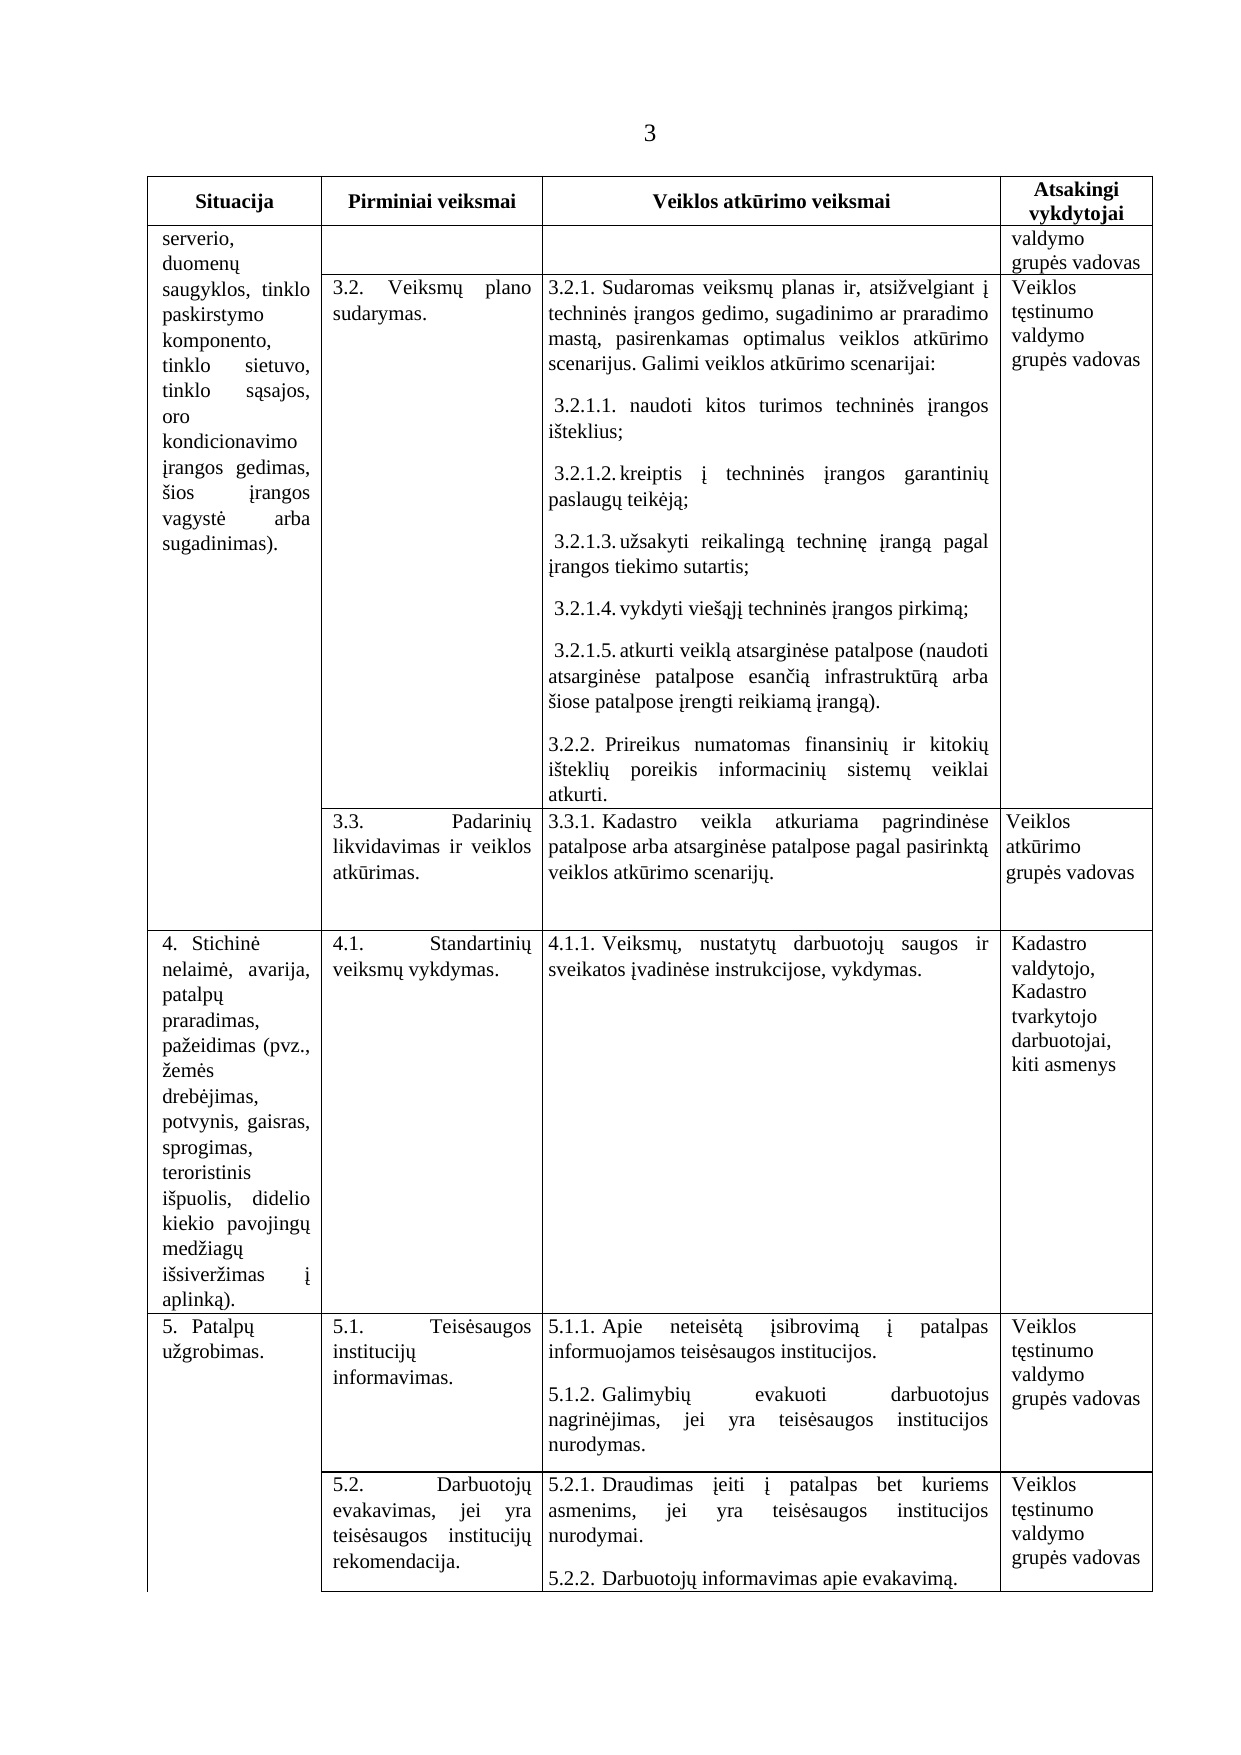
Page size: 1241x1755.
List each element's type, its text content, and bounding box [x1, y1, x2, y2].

table_header Atsakingi vykdytojai [1001, 177, 1152, 225]
table_cell Veiklos tęstinumo valdymo grupės vadovas [1001, 275, 1152, 808]
table_cell [322, 226, 542, 274]
table_cell 5.2. Darbuotojų evakavimas, jei yra teisėsaugos institucijų rekomendacija. [322, 1473, 542, 1591]
table_cell 5. Patalpų užgrobimas. [148, 1314, 321, 1591]
table_cell 5.1. Teisėsaugos institucijų informavimas. [322, 1314, 542, 1471]
table_cell Veiklos tęstinumo valdymo grupės vadovas [1001, 1473, 1152, 1591]
table_header Situacija [148, 177, 321, 225]
table_cell Kadastro valdytojo, Kadastro tvarkytojo darbuotojai, kiti asmenys [1001, 931, 1152, 1313]
table_cell Veiklos atkūrimo grupės vadovas [1001, 809, 1152, 930]
table_cell 5.2.1. Draudimas įeiti į patalpas bet kuriems asmenims, jei yra teisėsaugos institucijos nurodymai. 5.2.2. Darbuotojų informavimas apie evakavimą. [543, 1473, 1000, 1591]
table_cell valdymo grupės vadovas [1001, 226, 1152, 274]
table_header Pirminiai veiksmai [322, 177, 542, 225]
table_cell 4. Stichinė nelaimė, avarija, patalpų praradimas, pažeidimas (pvz., žemės drebėjimas, potvynis, gaisras, sprogimas, teroristinis išpuolis, didelio kiekio pavojingų medžiagų išsiveržimas į aplinką). [148, 931, 321, 1313]
table_cell 4.1.1. Veiksmų, nustatytų darbuotojų saugos ir sveikatos įvadinėse instrukcijose, vykdymas. [543, 931, 1000, 1313]
table_cell 5.1.1. Apie neteisėtą įsibrovimą į patalpas informuojamos teisėsaugos institucijos. 5.1.2. Galimybių evakuoti darbuotojus nagrinėjimas, jei yra teisėsaugos institucijos nurodymas. [543, 1314, 1000, 1471]
table_cell 3.2.1. Sudaromas veiksmų planas ir, atsižvelgiant į techninės įrangos gedimo, sugadinimo ar praradimo mastą, pasirenkamas optimalus veiklos atkūrimo scenarijus. Galimi veiklos atkūrimo scenarijai: 3.2.1.1. naudoti kitos turimos techninės įrangos išteklius; 3.2.1.2. kreiptis į techninės įrangos garantinių paslaugų teikėją; 3.2.1.3. užsakyti reikalingą techninę įrangą pagal įrangos tiekimo sutartis; 3.2.1.4. vykdyti viešąjį techninės įrangos pirkimą; 3.2.1.5. atkurti veiklą atsarginėse patalpose (naudoti atsarginėse patalpose esančią infrastruktūrą arba šiose patalpose įrengti reikiamą įrangą). 3.2.2. Prireikus numatomas finansinių ir kitokių išteklių poreikis informacinių sistemų veiklai atkurti. [543, 275, 1000, 808]
table_cell 3.3. Padarinių likvidavimas ir veiklos atkūrimas. [322, 809, 542, 930]
table_cell 3.2. Veiksmų plano sudarymas. [322, 275, 542, 808]
table_cell Veiklos tęstinumo valdymo grupės vadovas [1001, 1314, 1152, 1471]
table_cell [543, 226, 1000, 274]
table_cell serverio, duomenų saugyklos, tinklo paskirstymo komponento, tinklo sietuvo, tinklo sąsajos, oro kondicionavimo įrangos gedimas, šios įrangos vagystė arba sugadinimas). [148, 226, 321, 930]
table_cell 3.3.1. Kadastro veikla atkuriama pagrindinėse patalpose arba atsarginėse patalpose pagal pasirinktą veiklos atkūrimo scenarijų. [543, 809, 1000, 930]
table_cell 4.1. Standartinių veiksmų vykdymas. [322, 931, 542, 1313]
table_header Veiklos atkūrimo veiksmai [543, 177, 1000, 225]
